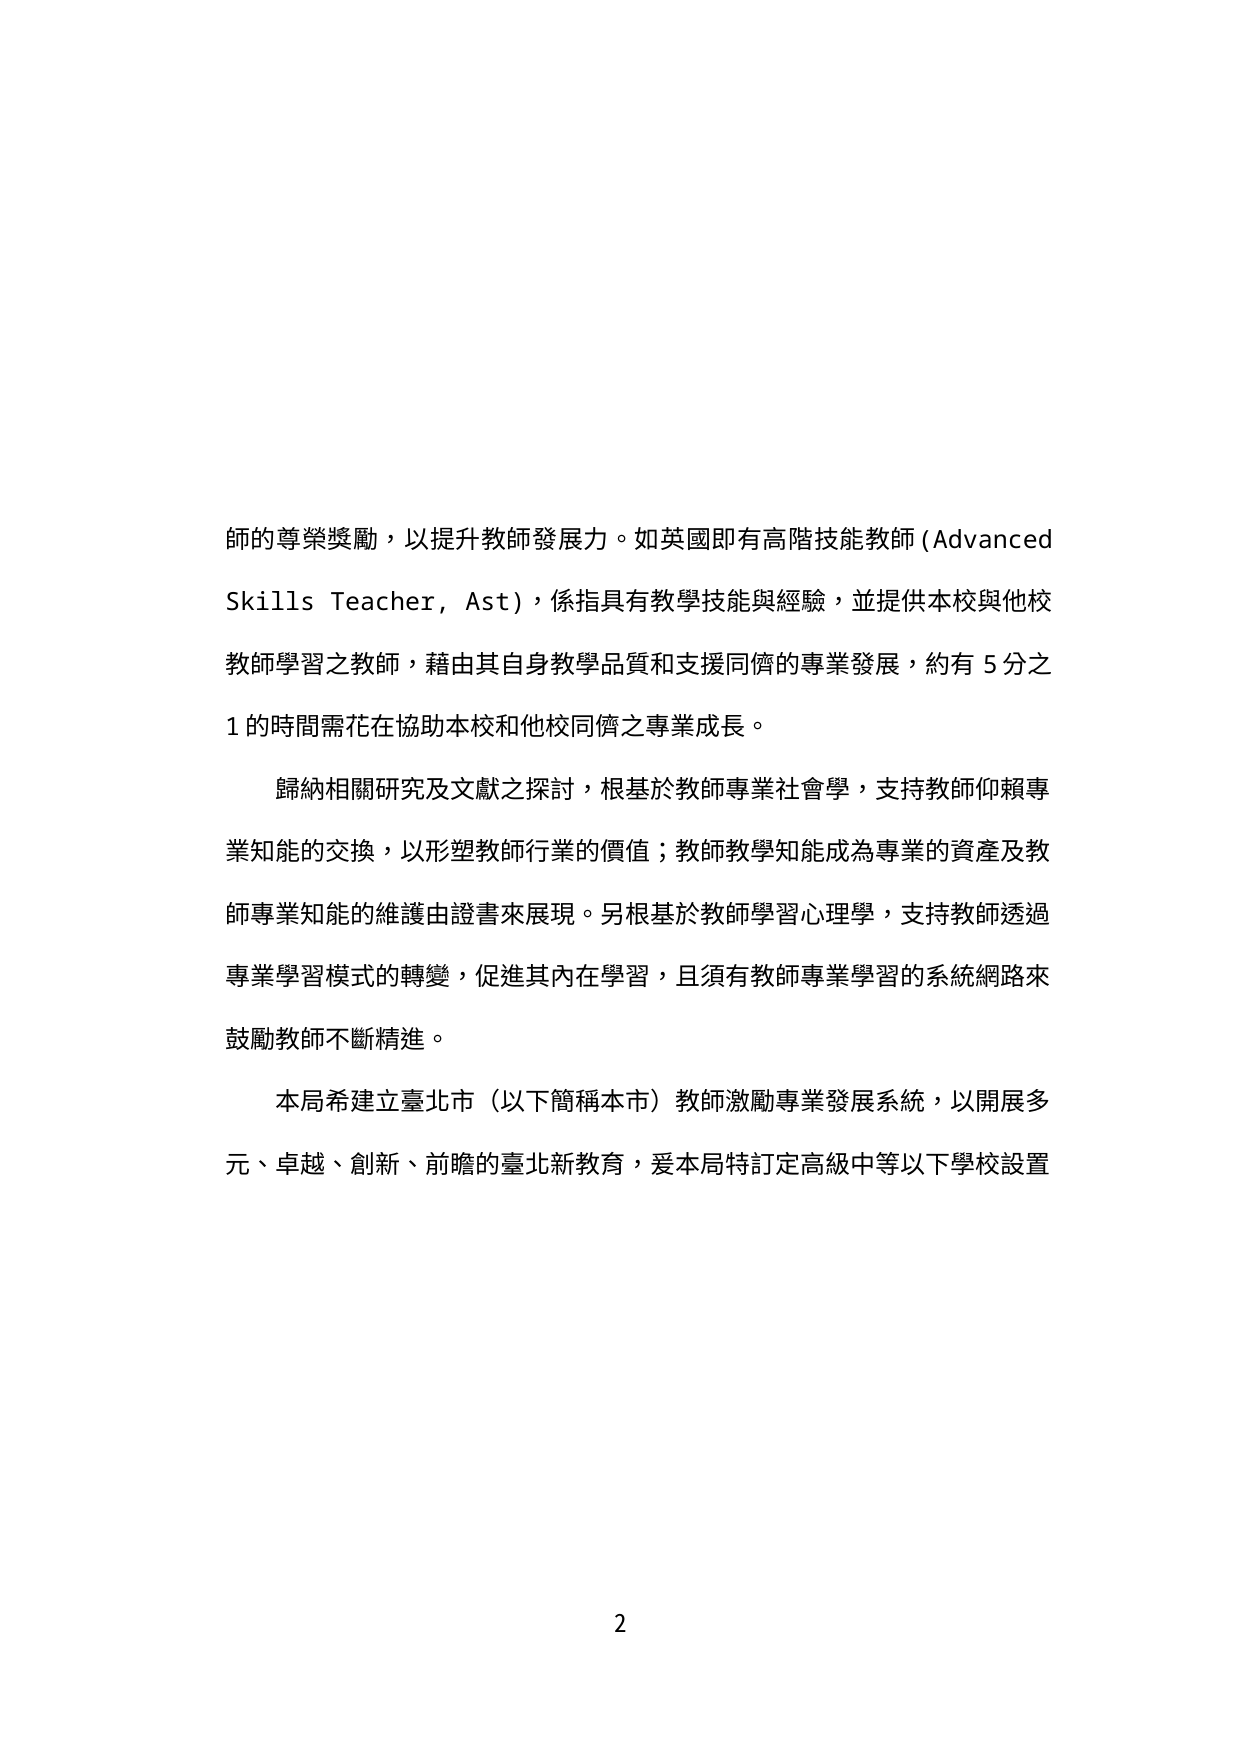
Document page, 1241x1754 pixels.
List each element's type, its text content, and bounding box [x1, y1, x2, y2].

text 歸納相關研究及文獻之探討，根基於教師專業社會學，支持教師仰賴專業知能的交換，以形塑教師行業的價值；教師教學知能成為專業的資產及教師專業知能的維護由證書來展現。另根基於教師學習心理學，支持教師透過專業學習模式的轉變，促進其內在學習，且須有教師專業學習的系統網路來鼓勵教師不斷精進。 [225, 746, 1053, 1058]
text 師的尊榮獎勵，以提升教師發展力。如英國即有高階技能教師(Advanced Skills Teacher, Ast)，係指具有教學技能與經驗，並提供本校與他校教師學習之教師，藉由其自身教學品質和支援同儕的專業發展，約有5分之1的時間需花在協助本校和他校同儕之專業成長。 [225, 496, 1053, 746]
text 本局希建立臺北市（以下簡稱本市）教師激勵專業發展系統，以開展多元、卓越、創新、前瞻的臺北新教育，爰本局特訂定高級中等以下學校設置 [225, 1058, 1053, 1183]
